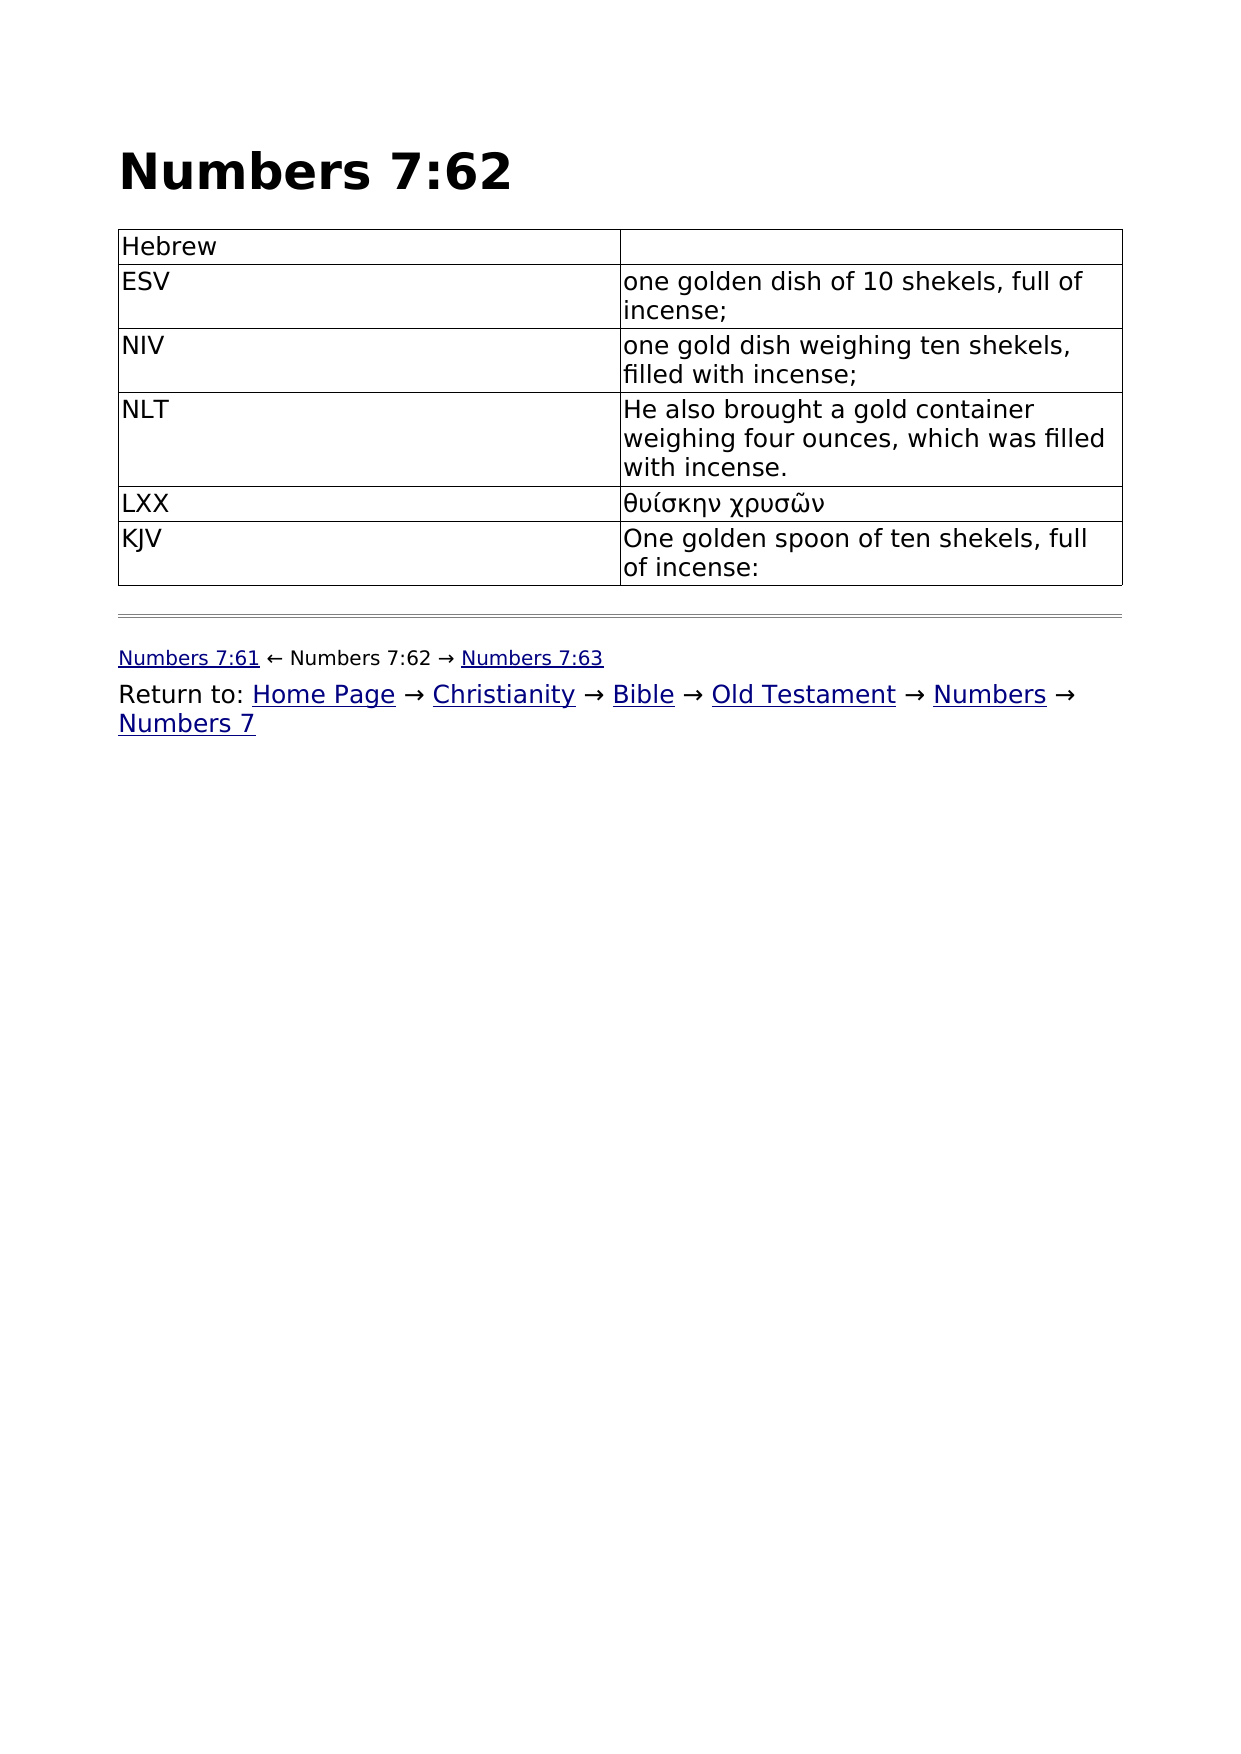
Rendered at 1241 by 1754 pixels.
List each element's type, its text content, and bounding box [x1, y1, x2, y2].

table_cell He also brought a gold container weighing four ounces, which was filled with incense. [621, 393, 1122, 486]
subtitle Numbers 7:62 [118, 143, 1122, 201]
table_cell One golden spoon of ten shekels, full of incense: [621, 522, 1122, 585]
table_header Hebrew [119, 230, 620, 264]
table_header [621, 230, 1122, 264]
table_cell LXX [119, 487, 620, 521]
table_cell KJV [119, 522, 620, 585]
text Return to: Home Page → Christianity → Bible → Old Testament → Numbers → Numbers 7 [118, 680, 1122, 739]
table_cell one gold dish weighing ten shekels, filled with incense; [621, 329, 1122, 392]
text Numbers 7:61 ← Numbers 7:62 → Numbers 7:63 [118, 646, 1122, 680]
table_cell NLT [119, 393, 620, 486]
table_cell NIV [119, 329, 620, 392]
table_cell θυίσκην χρυσῶν [621, 487, 1122, 521]
table_cell one golden dish of 10 shekels, full of incense; [621, 265, 1122, 328]
table_cell ESV [119, 265, 620, 328]
